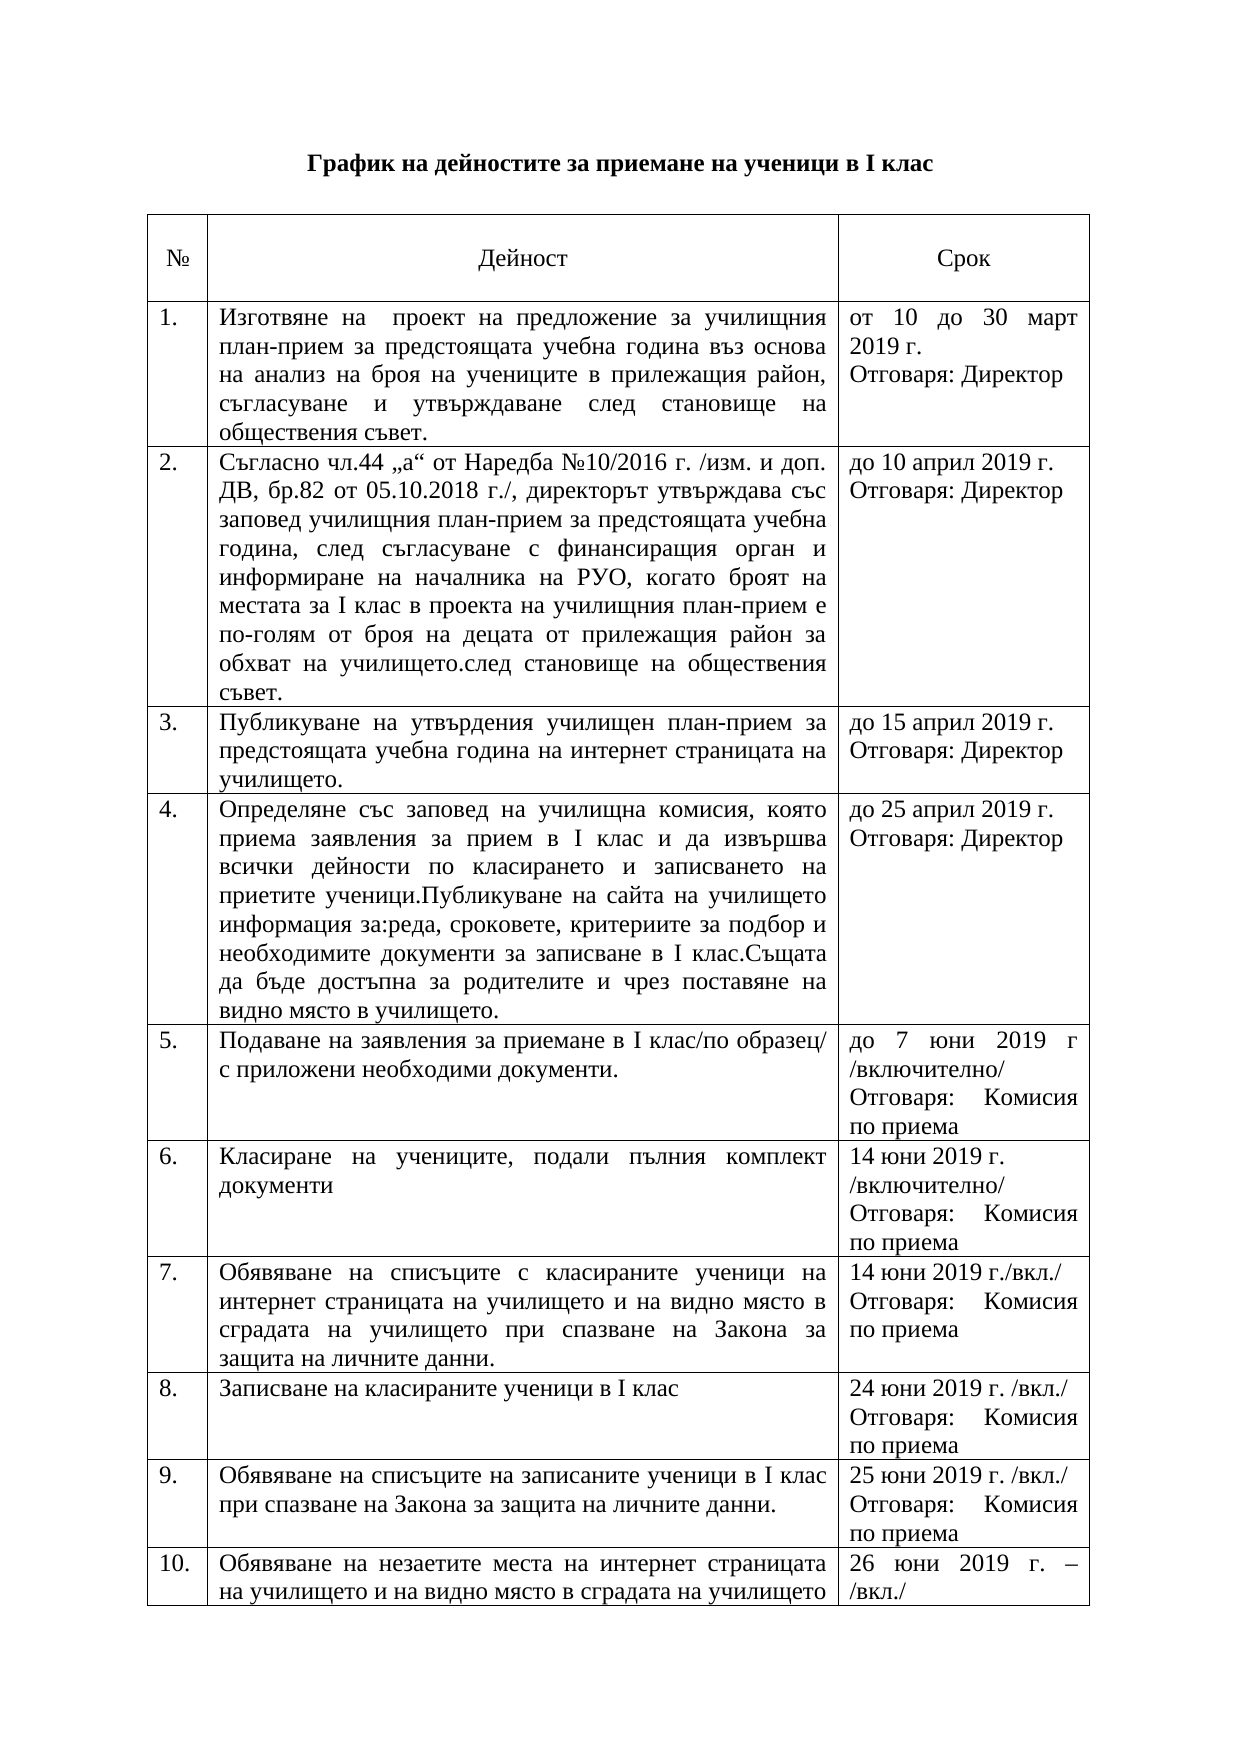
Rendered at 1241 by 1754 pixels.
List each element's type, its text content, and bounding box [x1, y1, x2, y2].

table_cell 14 юни 2019 г./вкл./ Отговаря: Комисия по приема [839, 1257, 1089, 1372]
table_header Срок [839, 215, 1089, 301]
table_cell до 7 юни 2019 г /включително/ Отговаря: Комисия по приема [839, 1025, 1089, 1140]
table_cell 6. [148, 1141, 207, 1256]
table_cell Обявяване на списъците на записаните ученици в I клас при спазване на Закона за защита на личните данни. [208, 1460, 838, 1547]
table_cell 25 юни 2019 г. /вкл./ Отговаря: Комисия по приема [839, 1460, 1089, 1547]
table_cell 9. [148, 1460, 207, 1547]
table_cell Класиране на учениците, подали пълния комплект документи [208, 1141, 838, 1256]
table_cell 4. [148, 794, 207, 1024]
table_cell 2. [148, 447, 207, 706]
table_cell 3. [148, 707, 207, 793]
table_cell Подаване на заявления за приемане в I клас/по образец/ с приложени необходими документи. [208, 1025, 838, 1140]
table_cell Обявяване на незаетите места на интернет страницата на училището и на видно място в сградата на училището [208, 1548, 838, 1605]
table_cell 1. [148, 302, 207, 446]
table_cell до 25 април 2019 г. Отговаря: Директор [839, 794, 1089, 1024]
table_cell Записване на класираните ученици в I клас [208, 1373, 838, 1459]
table_cell Определяне със заповед на училищна комисия, която приема заявления за прием в I клас и да извършва всички дейности по класирането и записването на приетите ученици.Публикуване на сайта на училището информация за:реда, сроковете, критериите за подбор и необходимите документи за записване в I клас.Същата да бъде достъпна за родителите и чрез поставяне на видно място в училището. [208, 794, 838, 1024]
table_cell Изготвяне на проект на предложение за училищния план-прием за предстоящата учебна година въз основа на анализ на броя на учениците в прилежащия район, съгласуване и утвърждаване след становище на обществения съвет. [208, 302, 838, 446]
table_header № [148, 215, 207, 301]
text График на дейностите за приемане на ученици в I клас [148, 148, 1093, 176]
table_header Дейност [208, 215, 838, 301]
table_cell 8. [148, 1373, 207, 1459]
table_cell до 15 април 2019 г. Отговаря: Директор [839, 707, 1089, 793]
table_cell 24 юни 2019 г. /вкл./ Отговаря: Комисия по приема [839, 1373, 1089, 1459]
table_cell 10. [148, 1548, 207, 1605]
table_cell Съгласно чл.44 „а“ от Наредба №10/2016 г. /изм. и доп. ДВ, бр.82 от 05.10.2018 г./, директорът утвърждава със заповед училищния план-прием за предстоящата учебна година, след съгласуване с финансиращия орган и информиране на началника на РУО, когато броят на местата за I клас в проекта на училищния план-прием е по-голям от броя на децата от прилежащия район за обхват на училището.след становище на обществения съвет. [208, 447, 838, 706]
table_cell от 10 до 30 март 2019 г. Отговаря: Директор [839, 302, 1089, 446]
table_cell 26 юни 2019 г. – /вкл./ [839, 1548, 1089, 1605]
table_cell до 10 април 2019 г. Отговаря: Директор [839, 447, 1089, 706]
table_cell 5. [148, 1025, 207, 1140]
table_cell Публикуване на утвърдения училищен план-прием за предстоящата учебна година на интернет страницата на училището. [208, 707, 838, 793]
table_cell 7. [148, 1257, 207, 1372]
table_cell 14 юни 2019 г. /включително/ Отговаря: Комисия по приема [839, 1141, 1089, 1256]
table_cell Обявяване на списъците с класираните ученици на интернет страницата на училището и на видно място в сградата на училището при спазване на Закона за защита на личните данни. [208, 1257, 838, 1372]
